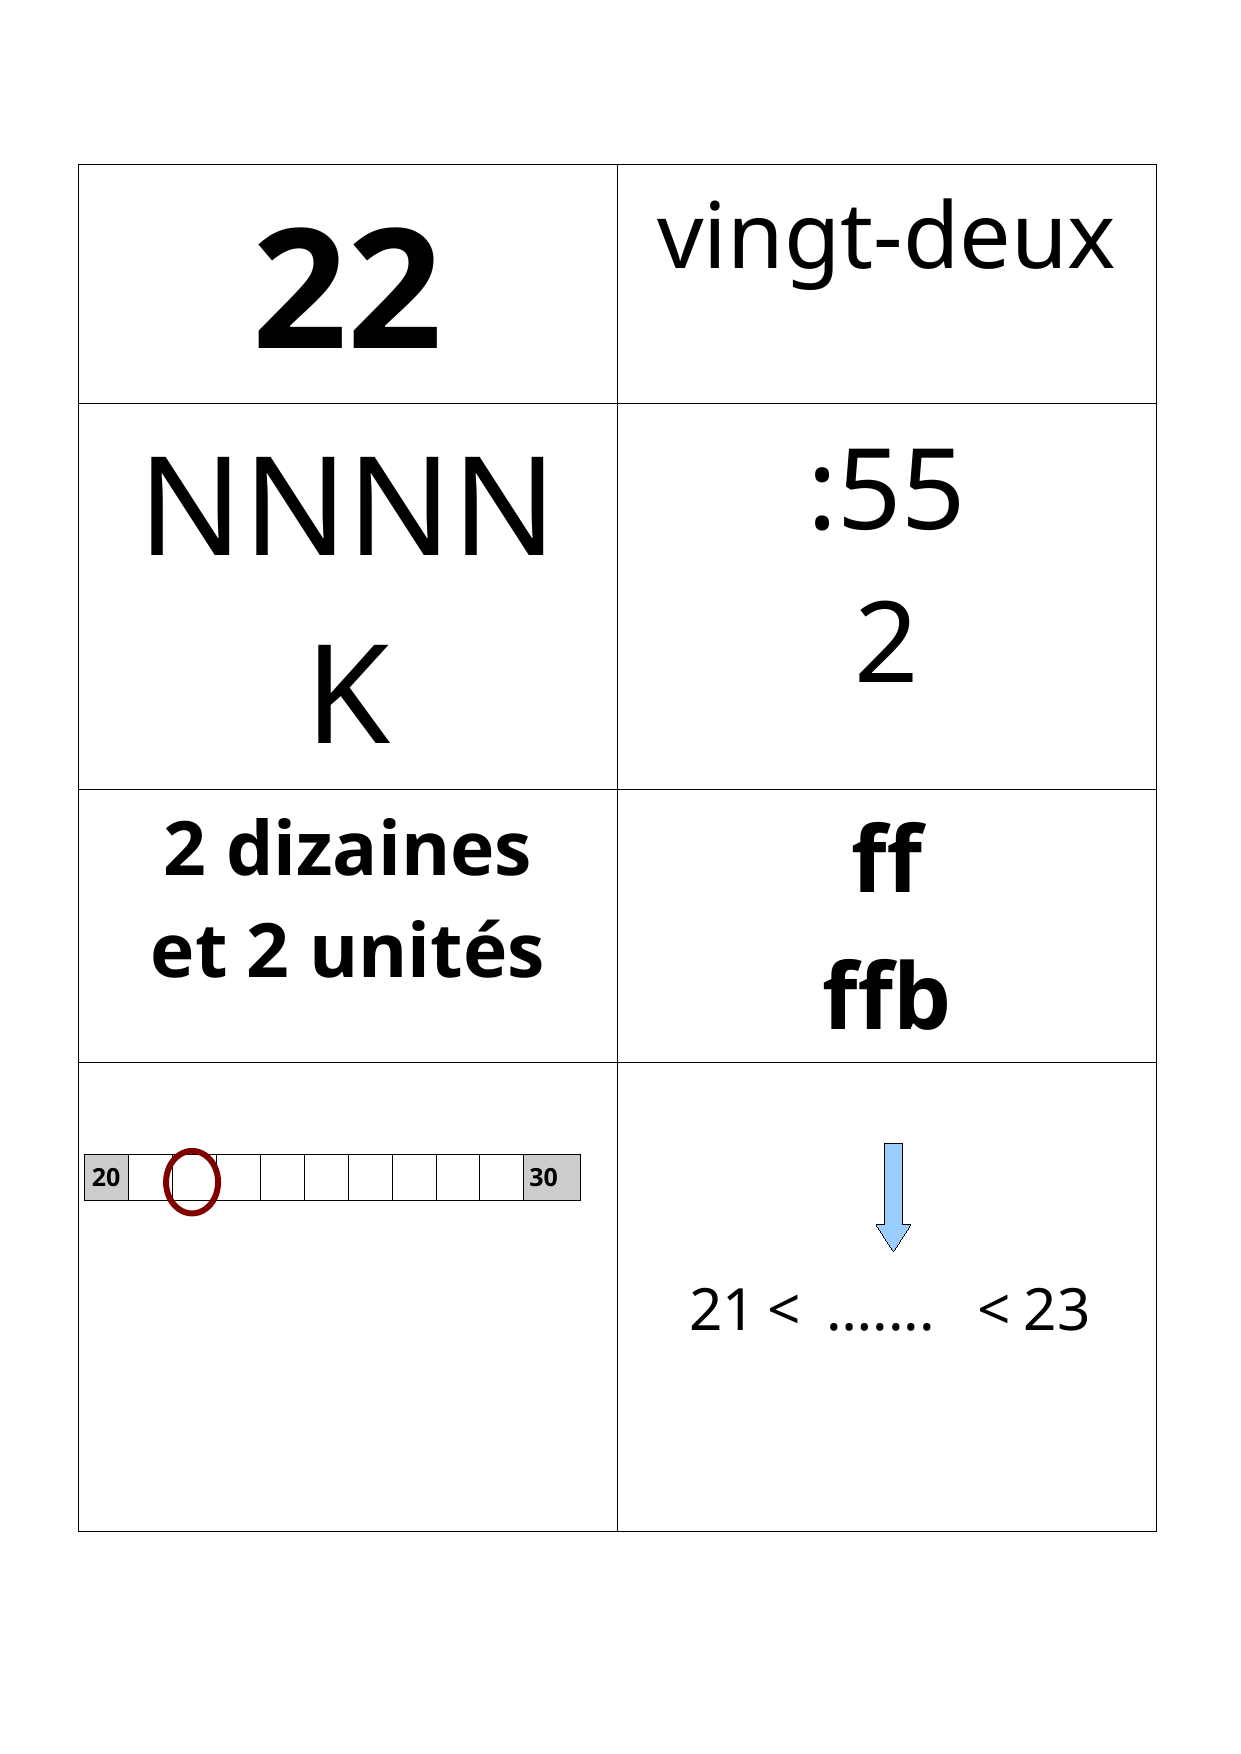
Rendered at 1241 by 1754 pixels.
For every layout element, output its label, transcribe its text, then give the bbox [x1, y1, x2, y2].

table_cell NNNN K [79, 404, 617, 789]
table_header [129, 1155, 172, 1200]
table_cell :55 2 [618, 404, 1156, 789]
table_cell [79, 1063, 617, 1531]
table_header [305, 1155, 348, 1200]
table_header 20 [85, 1155, 128, 1200]
table_header [261, 1155, 304, 1200]
table_header 23 [1018, 1183, 1128, 1353]
table_header [393, 1155, 436, 1200]
table_header < [971, 1183, 1018, 1353]
table_header 30 [524, 1155, 580, 1200]
table_header 21 [658, 1183, 762, 1353]
table_header vingt-deux [618, 165, 1156, 403]
table_header [437, 1155, 479, 1200]
table_header [480, 1155, 523, 1200]
table_header [173, 1155, 215, 1200]
table_header [217, 1155, 260, 1200]
table_header ….... [821, 1183, 971, 1353]
table_header [349, 1155, 392, 1200]
table_cell ff [618, 790, 1156, 926]
table_cell ffb [618, 926, 1156, 1062]
table_header 22 [79, 165, 617, 403]
table_cell [618, 1063, 1156, 1531]
table_header < [762, 1183, 821, 1353]
table_cell 2 dizaines et 2 unités [79, 790, 617, 1062]
